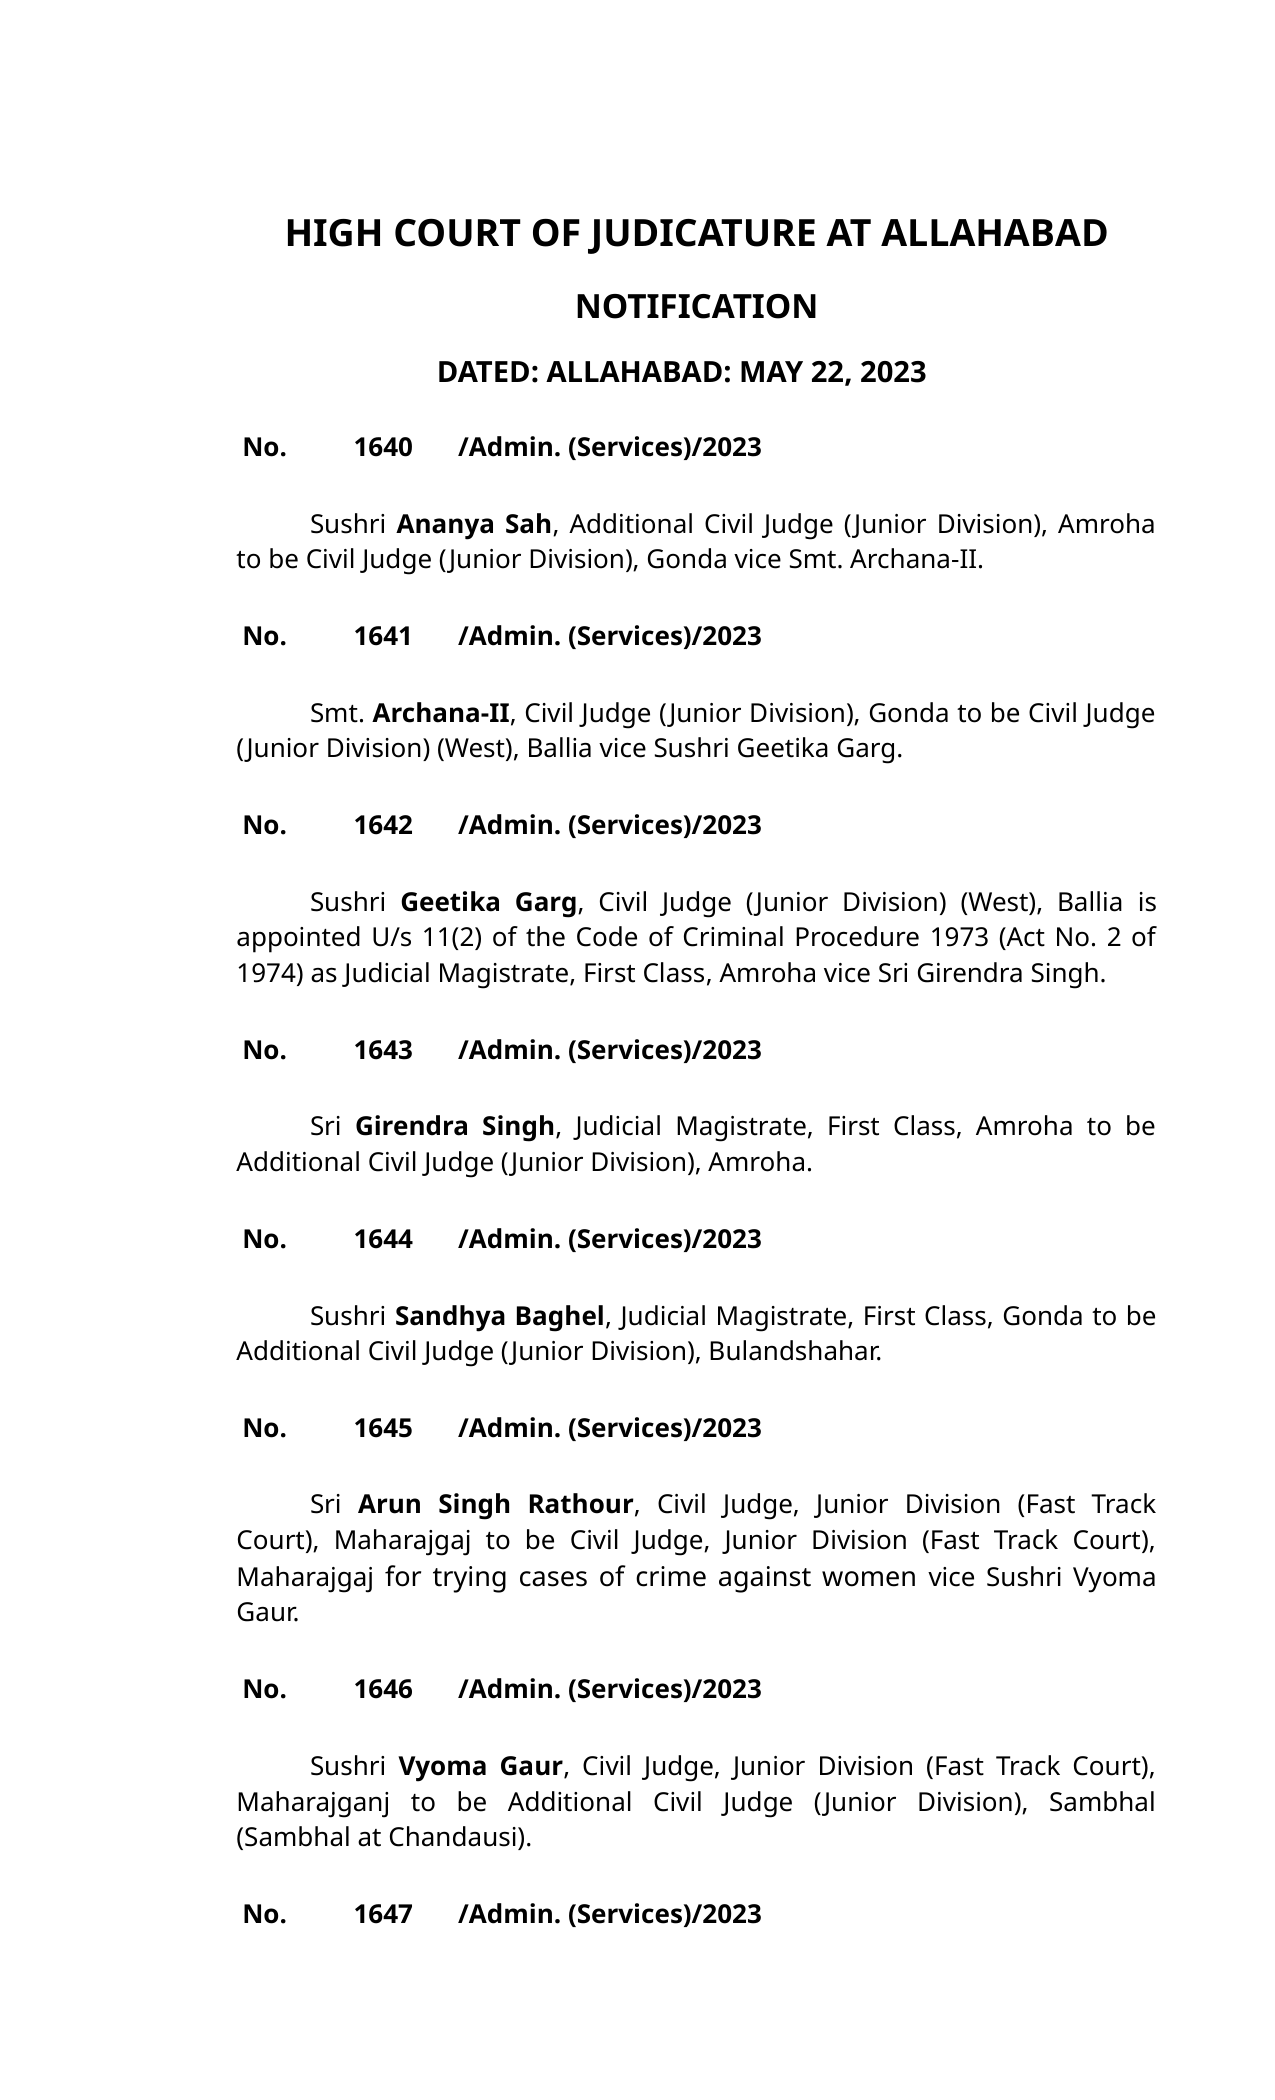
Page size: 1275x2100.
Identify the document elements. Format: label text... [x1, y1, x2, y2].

table_header No. [236, 1404, 310, 1451]
table_header No. [236, 612, 310, 659]
text Smt. Archana-II, Civil Judge (Junior Division), Gonda to be Civil Judge (Junior Division) (West), Ballia vice Sushri Geetika Garg. [236, 694, 1157, 765]
table_header /Admin. (Services)/2023 [452, 1665, 795, 1712]
table_header /Admin. (Services)/2023 [452, 801, 795, 848]
table_header [310, 612, 452, 659]
table_header No. [236, 1215, 310, 1262]
subtitle NOTIFICATION [236, 283, 1157, 329]
text Sri Girendra Singh, Judicial Magistrate, First Class, Amroha to be Additional Civil Judge (Junior Division), Amroha. [236, 1108, 1157, 1179]
table_header No. [236, 1026, 310, 1072]
table_header [310, 801, 452, 848]
text HIGH COURT OF JUDICATURE AT ALLAHABAD [236, 207, 1157, 258]
table_header /Admin. (Services)/2023 [452, 1026, 795, 1072]
table_header [310, 1404, 452, 1451]
text Sushri Ananya Sah, Additional Civil Judge (Junior Division), Amroha to be Civil Judge (Junior Division), Gonda vice Smt. Archana-II. [236, 505, 1157, 576]
table_header [310, 1026, 452, 1072]
table_header /Admin. (Services)/2023 [452, 1890, 795, 1937]
subtitle DATED: ALLAHABAD: MAY 22, 2023 [161, 351, 1202, 391]
table_header /Admin. (Services)/2023 [452, 423, 795, 470]
text Sri Arun Singh Rathour, Civil Judge, Junior Division (Fast Track Court), Maharajgaj to be Civil Judge, Junior Division (Fast Track Court), Maharajgaj for trying cases of crime against women vice Sushri Vyoma Gaur. [236, 1486, 1157, 1629]
table_header No. [236, 1665, 310, 1712]
text Sushri Sandhya Baghel, Judicial Magistrate, First Class, Gonda to be Additional Civil Judge (Junior Division), Bulandshahar. [236, 1297, 1157, 1368]
text Sushri Geetika Garg, Civil Judge (Junior Division) (West), Ballia is appointed U/s 11(2) of the Code of Criminal Procedure 1973 (Act No. 2 of 1974) as Judicial Magistrate, First Class, Amroha vice Sri Girendra Singh. [236, 883, 1157, 990]
table_header [310, 423, 452, 470]
table_header No. [236, 801, 310, 848]
table_header [310, 1890, 452, 1937]
table_header No. [236, 423, 310, 470]
table_header No. [236, 1890, 310, 1937]
table_header [310, 1215, 452, 1262]
table_header /Admin. (Services)/2023 [452, 1215, 795, 1262]
table_header /Admin. (Services)/2023 [452, 612, 795, 659]
table_header [310, 1665, 452, 1712]
table_header /Admin. (Services)/2023 [452, 1404, 795, 1451]
text Sushri Vyoma Gaur, Civil Judge, Junior Division (Fast Track Court), Maharajganj to be Additional Civil Judge (Junior Division), Sambhal (Sambhal at Chandausi). [236, 1748, 1157, 1854]
